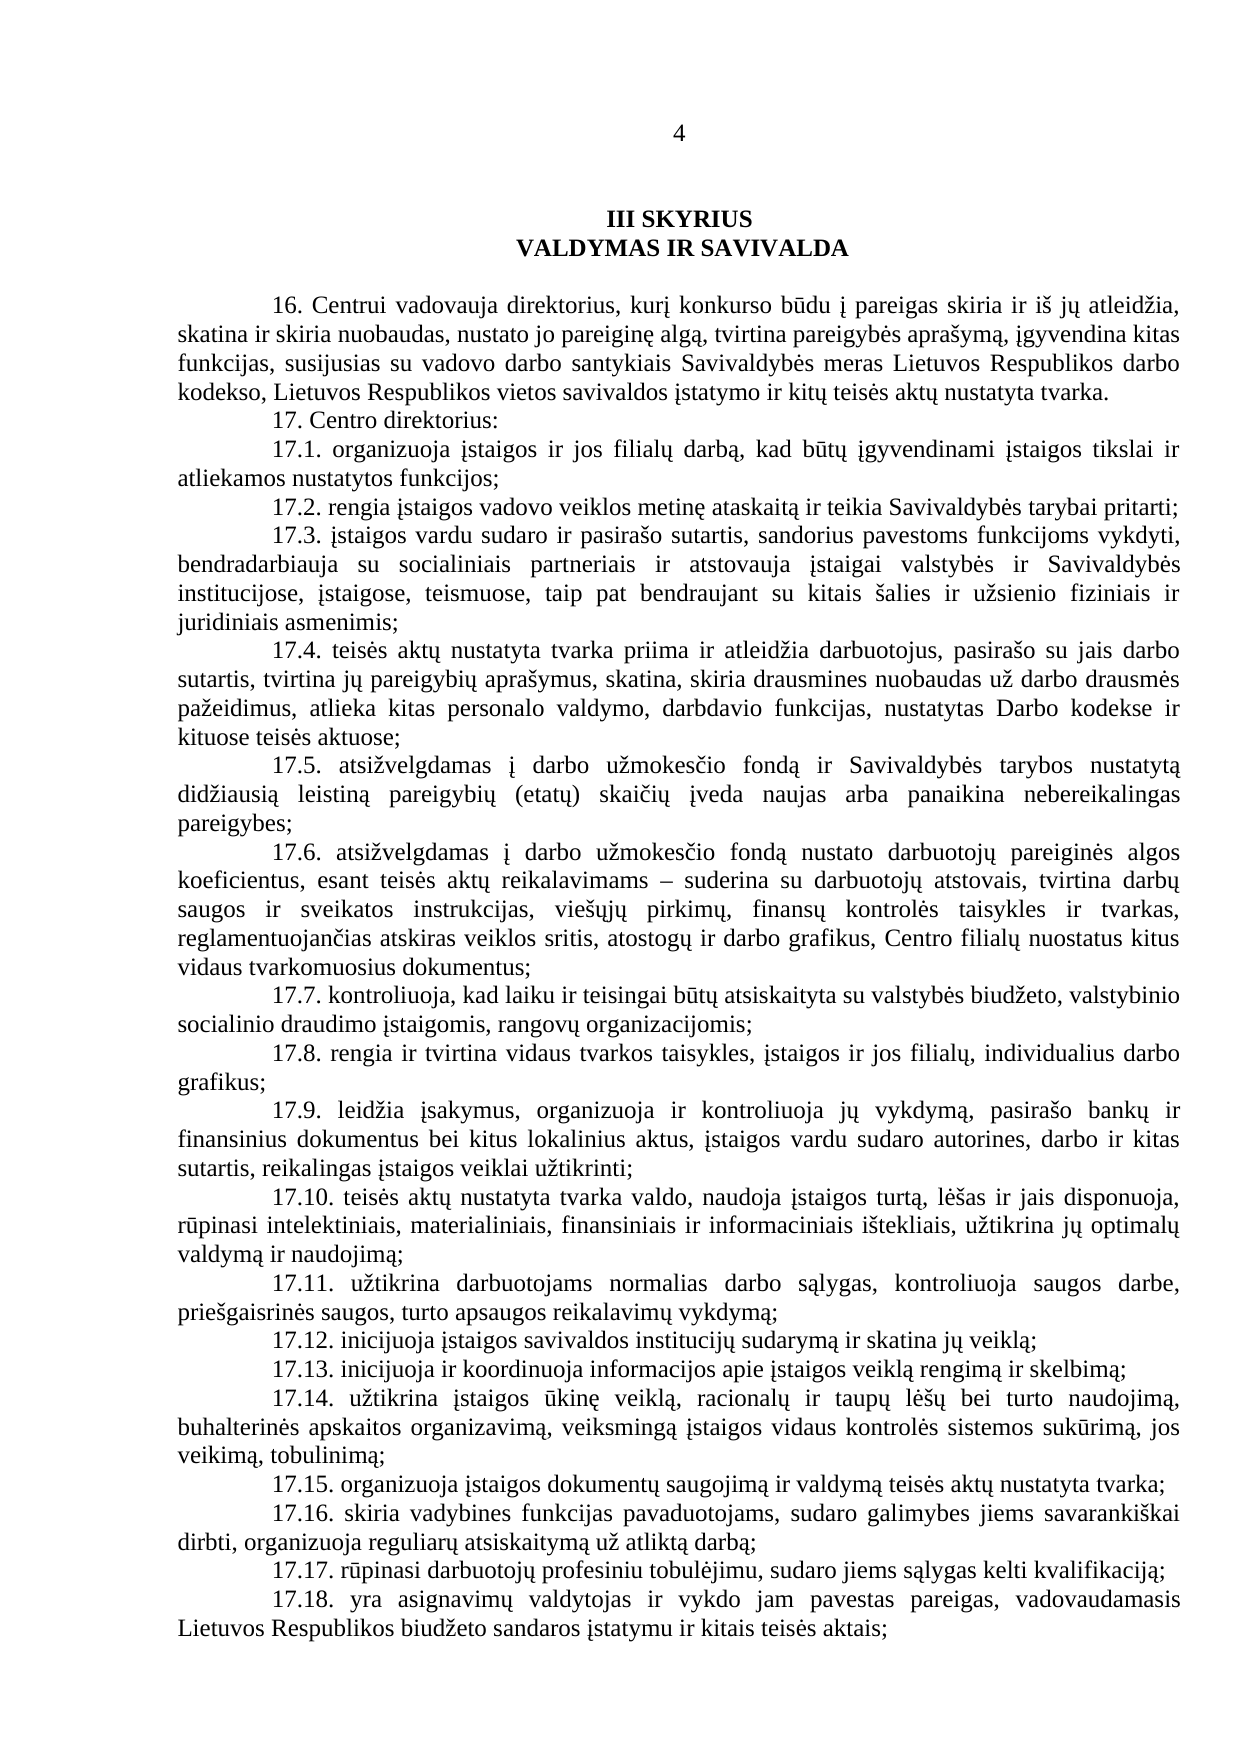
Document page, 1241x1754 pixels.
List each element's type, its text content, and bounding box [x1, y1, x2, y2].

text III SKYRIUS [177, 204, 1181, 233]
text 17.17. rūpinasi darbuotojų profesiniu tobulėjimu, sudaro jiems sąlygas kelti kvalifikaciją; [177, 1556, 1181, 1584]
text 17.14. užtikrina įstaigos ūkinę veiklą, racionalų ir taupų lėšų bei turto naudojimą, buhalterinės apskaitos organizavimą, veiksmingą įstaigos vidaus kontrolės sistemos sukūrimą, jos veikimą, tobulinimą; [177, 1383, 1181, 1469]
text 17.8. rengia ir tvirtina vidaus tvarkos taisykles, įstaigos ir jos filialų, individualius darbo grafikus; [177, 1038, 1181, 1096]
text 17.13. inicijuoja ir koordinuoja informacijos apie įstaigos veiklą rengimą ir skelbimą; [177, 1354, 1181, 1383]
text 17. Centro direktorius: [177, 406, 1181, 434]
text 17.9. leidžia įsakymus, organizuoja ir kontroliuoja jų vykdymą, pasirašo bankų ir finansinius dokumentus bei kitus lokalinius aktus, įstaigos vardu sudaro autorines, darbo ir kitas sutartis, reikalingas įstaigos veiklai užtikrinti; [177, 1096, 1181, 1182]
text 17.1. organizuoja įstaigos ir jos filialų darbą, kad būtų įgyvendinami įstaigos tikslai ir atliekamos nustatytos funkcijos; [177, 434, 1181, 492]
text VALDYMAS IR SAVIVALDA [177, 233, 1181, 262]
text 17.3. įstaigos vardu sudaro ir pasirašo sutartis, sandorius pavestoms funkcijoms vykdyti, bendradarbiauja su socialiniais partneriais ir atstovauja įstaigai valstybės ir Savivaldybės institucijose, įstaigose, teismuose, taip pat bendraujant su kitais šalies ir užsienio fiziniais ir juridiniais asmenimis; [177, 521, 1181, 636]
text 17.10. teisės aktų nustatyta tvarka valdo, naudoja įstaigos turtą, lėšas ir jais disponuoja, rūpinasi intelektiniais, materialiniais, finansiniais ir informaciniais ištekliais, užtikrina jų optimalų valdymą ir naudojimą; [177, 1182, 1181, 1268]
text 17.18. yra asignavimų valdytojas ir vykdo jam pavestas pareigas, vadovaudamasis Lietuvos Respublikos biudžeto sandaros įstatymu ir kitais teisės aktais; [177, 1584, 1181, 1642]
text 17.16. skiria vadybines funkcijas pavaduotojams, sudaro galimybes jiems savarankiškai dirbti, organizuoja reguliarų atsiskaitymą už atliktą darbą; [177, 1498, 1181, 1556]
text 17.11. užtikrina darbuotojams normalias darbo sąlygas, kontroliuoja saugos darbe, priešgaisrinės saugos, turto apsaugos reikalavimų vykdymą; [177, 1268, 1181, 1326]
text 17.5. atsižvelgdamas į darbo užmokesčio fondą ir Savivaldybės tarybos nustatytą didžiausią leistiną pareigybių (etatų) skaičių įveda naujas arba panaikina nebereikalingas pareigybes; [177, 751, 1181, 837]
text 17.2. rengia įstaigos vadovo veiklos metinę ataskaitą ir teikia Savivaldybės tarybai pritarti; [177, 492, 1181, 521]
text 17.15. organizuoja įstaigos dokumentų saugojimą ir valdymą teisės aktų nustatyta tvarka; [177, 1469, 1181, 1498]
text 17.12. inicijuoja įstaigos savivaldos institucijų sudarymą ir skatina jų veiklą; [177, 1326, 1181, 1354]
text 17.4. teisės aktų nustatyta tvarka priima ir atleidžia darbuotojus, pasirašo su jais darbo sutartis, tvirtina jų pareigybių aprašymus, skatina, skiria drausmines nuobaudas už darbo drausmės pažeidimus, atlieka kitas personalo valdymo, darbdavio funkcijas, nustatytas Darbo kodekse ir kituose teisės aktuose; [177, 636, 1181, 751]
text 17.7. kontroliuoja, kad laiku ir teisingai būtų atsiskaityta su valstybės biudžeto, valstybinio socialinio draudimo įstaigomis, rangovų organizacijomis; [177, 981, 1181, 1038]
text 17.6. atsižvelgdamas į darbo užmokesčio fondą nustato darbuotojų pareiginės algos koeficientus, esant teisės aktų reikalavimams – suderina su darbuotojų atstovais, tvirtina darbų saugos ir sveikatos instrukcijas, viešųjų pirkimų, finansų kontrolės taisykles ir tvarkas, reglamentuojančias atskiras veiklos sritis, atostogų ir darbo grafikus, Centro filialų nuostatus kitus vidaus tvarkomuosius dokumentus; [177, 837, 1181, 981]
text 16. Centrui vadovauja direktorius, kurį konkurso būdu į pareigas skiria ir iš jų atleidžia, skatina ir skiria nuobaudas, nustato jo pareiginę algą, tvirtina pareigybės aprašymą, įgyvendina kitas funkcijas, susijusias su vadovo darbo santykiais Savivaldybės meras Lietuvos Respublikos darbo kodekso, Lietuvos Respublikos vietos savivaldos įstatymo ir kitų teisės aktų nustatyta tvarka. [177, 291, 1181, 406]
